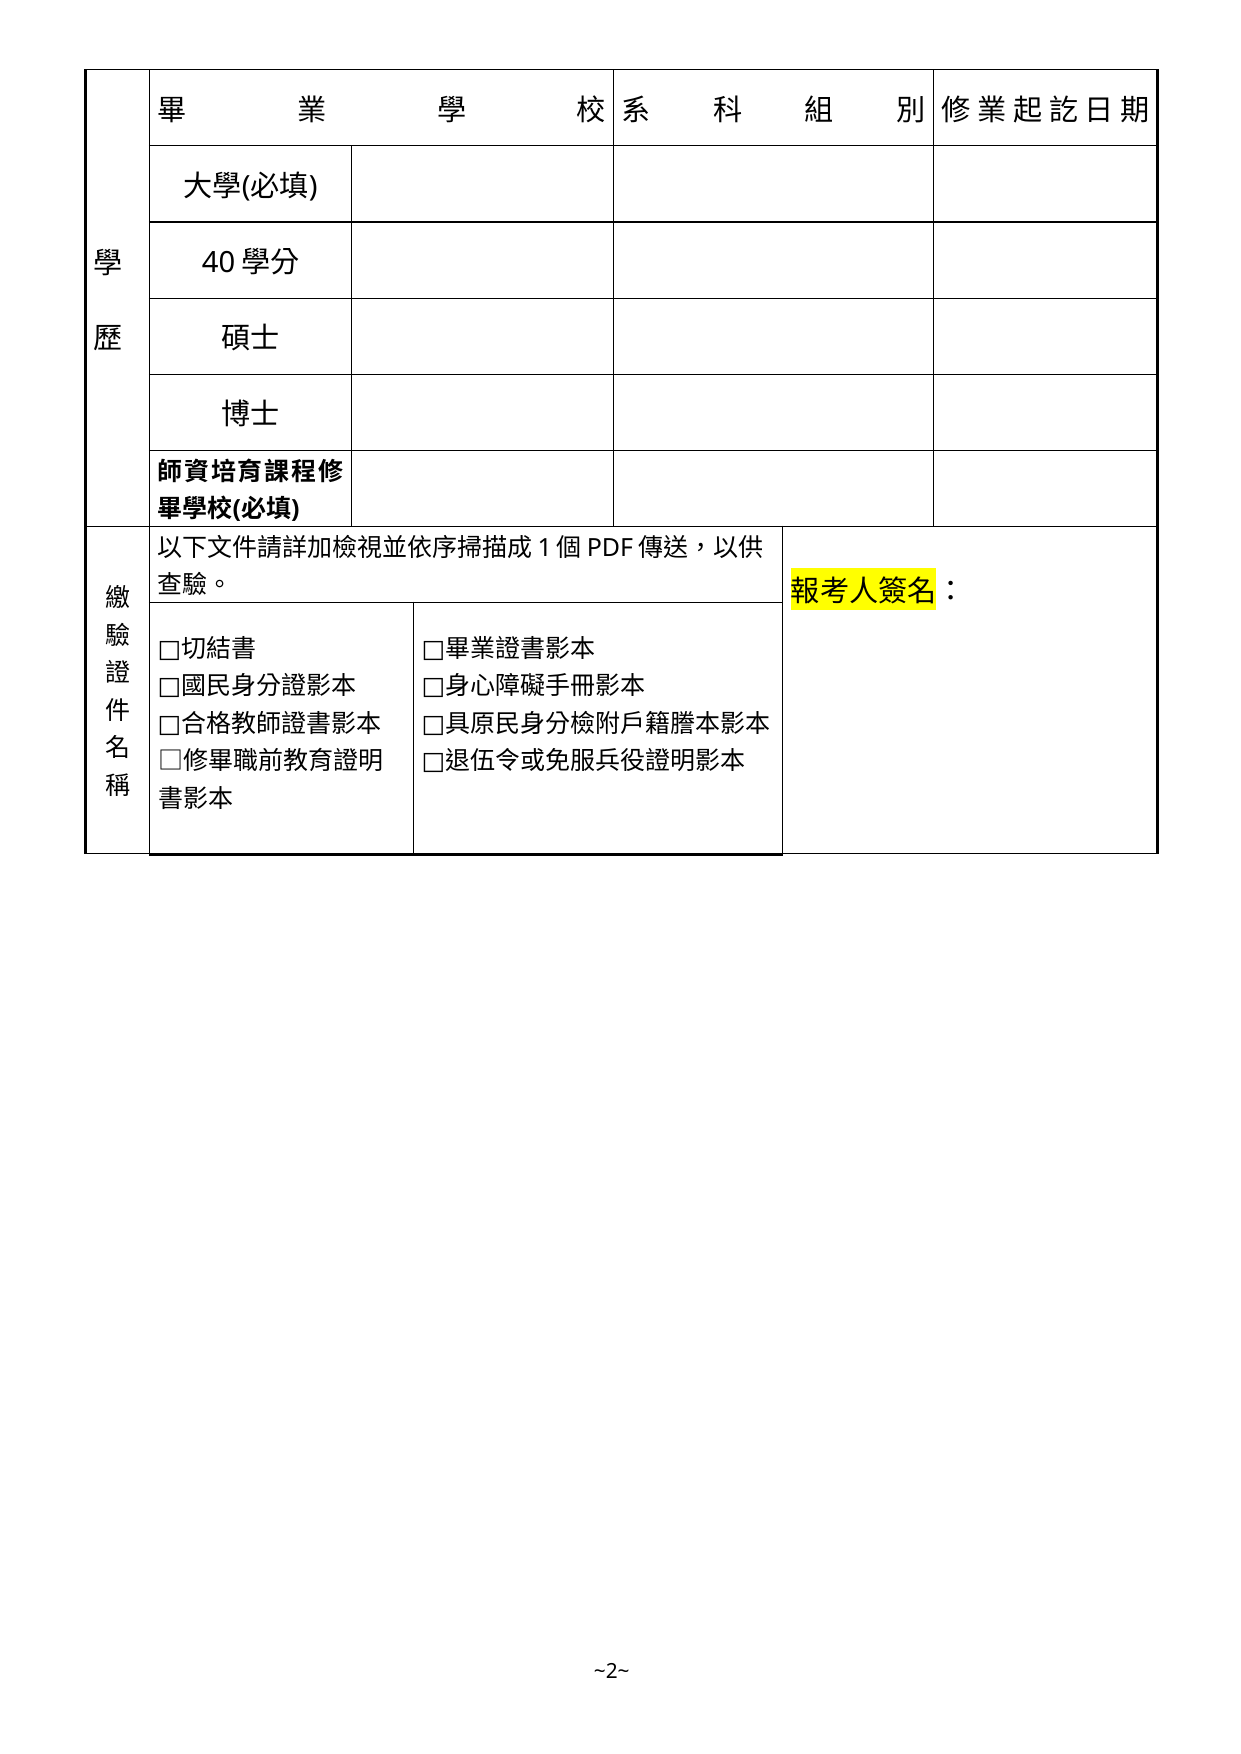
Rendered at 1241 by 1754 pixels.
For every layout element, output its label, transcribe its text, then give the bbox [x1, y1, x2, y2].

table_cell 繳驗證件名稱 [87, 527, 149, 853]
table_cell [352, 146, 613, 221]
table_cell 40學分 [150, 223, 351, 297]
table_cell [614, 299, 933, 373]
table_cell [352, 299, 613, 373]
table_cell 以下文件請詳加檢視並依序掃描成1個PDF傳送，以供查驗。 [150, 527, 782, 602]
table_cell [934, 451, 1156, 526]
table_cell [352, 375, 613, 449]
table_cell [614, 375, 933, 449]
table_cell [934, 299, 1156, 373]
table_cell [352, 223, 613, 297]
table_cell □切結書 □國民身分證影本 □合格教師證書影本□修畢職前教育證明書影本 [150, 603, 413, 853]
table_cell [614, 451, 933, 526]
table_cell [934, 375, 1156, 449]
table_cell 學歷 [87, 70, 149, 526]
table_cell 畢業學校 [150, 70, 613, 145]
table_cell 報考人簽名： [783, 527, 1156, 853]
table_cell 師資培育課程修畢學校(必填) [150, 451, 351, 526]
table_cell [934, 146, 1156, 221]
table_cell [614, 146, 933, 221]
table_cell □畢業證書影本 □身心障礙手冊影本 □具原民身分檢附戶籍謄本影本 □退伍令或免服兵役證明影本 [414, 603, 782, 853]
table_cell 系科組別 [614, 70, 933, 145]
table_cell 大學(必填) [150, 146, 351, 221]
table_cell 修業起訖日期 [934, 70, 1156, 145]
table_cell [614, 223, 933, 297]
table_cell 博士 [150, 375, 351, 449]
table_cell [352, 451, 613, 526]
table_cell [934, 223, 1156, 297]
table_cell 碩士 [150, 299, 351, 373]
